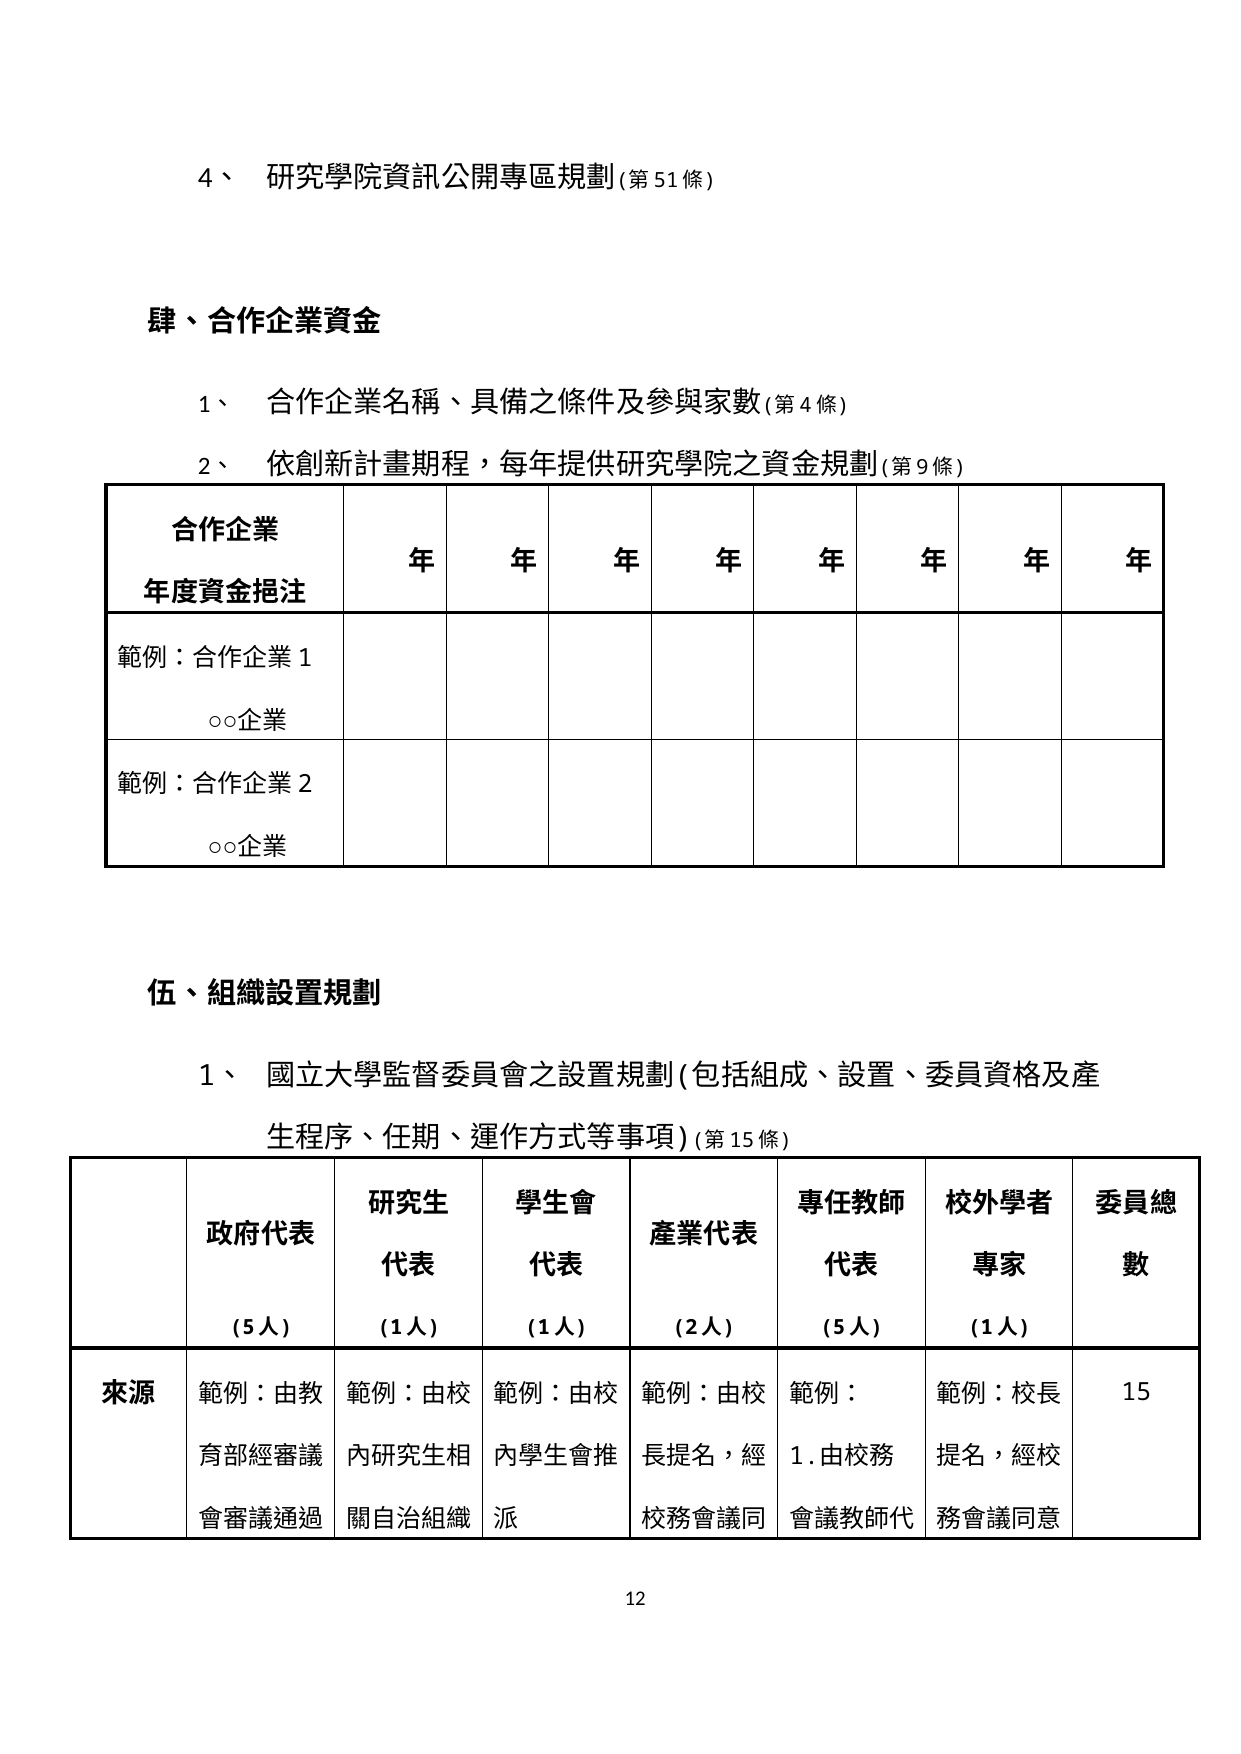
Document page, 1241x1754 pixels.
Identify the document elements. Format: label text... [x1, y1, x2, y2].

table_header 年 [959, 486, 1061, 611]
table_cell 範例： 1.由校務會議教師代 [778, 1350, 925, 1537]
table_header 校外學者專家 [926, 1159, 1072, 1284]
table_header 學生會 代表 [483, 1159, 629, 1284]
table_header 產業代表 [631, 1159, 777, 1284]
table_cell [344, 740, 446, 865]
table_cell [1062, 740, 1162, 865]
table_header 年 [549, 486, 651, 611]
table_cell [857, 614, 958, 739]
table_cell [549, 740, 651, 865]
table_header 合作企業 年度資金挹注 [108, 486, 343, 611]
table_header 年 [754, 486, 856, 611]
list 國立大學監督委員會之設置規劃(包括組成、設置、委員資格及產生程序、任期、運作方式等事項)(第15條) [198, 1031, 1122, 1156]
table_cell 來源 [72, 1350, 186, 1537]
table_cell (5人) [187, 1284, 334, 1346]
table_header 年 [1062, 486, 1162, 611]
table_cell [754, 614, 856, 739]
table_header 年 [447, 486, 548, 611]
table_cell (1人) [926, 1284, 1072, 1346]
table_cell [1062, 614, 1162, 739]
table_header 年 [652, 486, 753, 611]
list 合作企業資金 [148, 277, 1122, 339]
table_cell (5人) [778, 1284, 925, 1346]
table_header 研究生 代表 [335, 1159, 482, 1284]
list 研究學院資訊公開專區規劃(第51條) [198, 133, 1122, 195]
table_cell [959, 614, 1061, 739]
table_cell (1人) [335, 1284, 482, 1346]
list 合作企業名稱、具備之條件及參與家數(第4條) [198, 358, 1122, 420]
table_cell [652, 614, 753, 739]
table_cell 範例：由教育部經審議會審議通過 [187, 1350, 334, 1537]
table_cell [959, 740, 1061, 865]
table_cell [447, 614, 548, 739]
table_cell [447, 740, 548, 865]
table_cell [754, 740, 856, 865]
table_header 政府代表 [187, 1159, 334, 1284]
table_cell [1073, 1284, 1198, 1346]
table_header [72, 1159, 186, 1284]
table_header 專任教師代表 [778, 1159, 925, 1284]
list 組織設置規劃 [148, 949, 1122, 1012]
table_cell (2人) [631, 1284, 777, 1346]
table_cell 範例：合作企業2 ○○企業 [108, 740, 343, 865]
table_cell 範例：合作企業1 ○○企業 [108, 614, 343, 739]
table_header 年 [344, 486, 446, 611]
list 依創新計畫期程，每年提供研究學院之資金規劃(第9條) [198, 420, 1122, 483]
table_cell [344, 614, 446, 739]
table_cell [549, 614, 651, 739]
table_cell 範例：由校內研究生相關自治組織 [335, 1350, 482, 1537]
table_header 年 [857, 486, 958, 611]
table_cell 範例：由校長提名，經校務會議同 [631, 1350, 777, 1537]
table_cell (1人) [483, 1284, 629, 1346]
table_cell 範例：校長提名，經校務會議同意 [926, 1350, 1072, 1537]
table_cell 範例：由校內學生會推派 [483, 1350, 629, 1537]
table_header 委員總數 [1073, 1159, 1198, 1284]
table_cell 15 [1073, 1350, 1198, 1537]
table_cell [857, 740, 958, 865]
table_cell [72, 1284, 186, 1346]
table_cell [652, 740, 753, 865]
